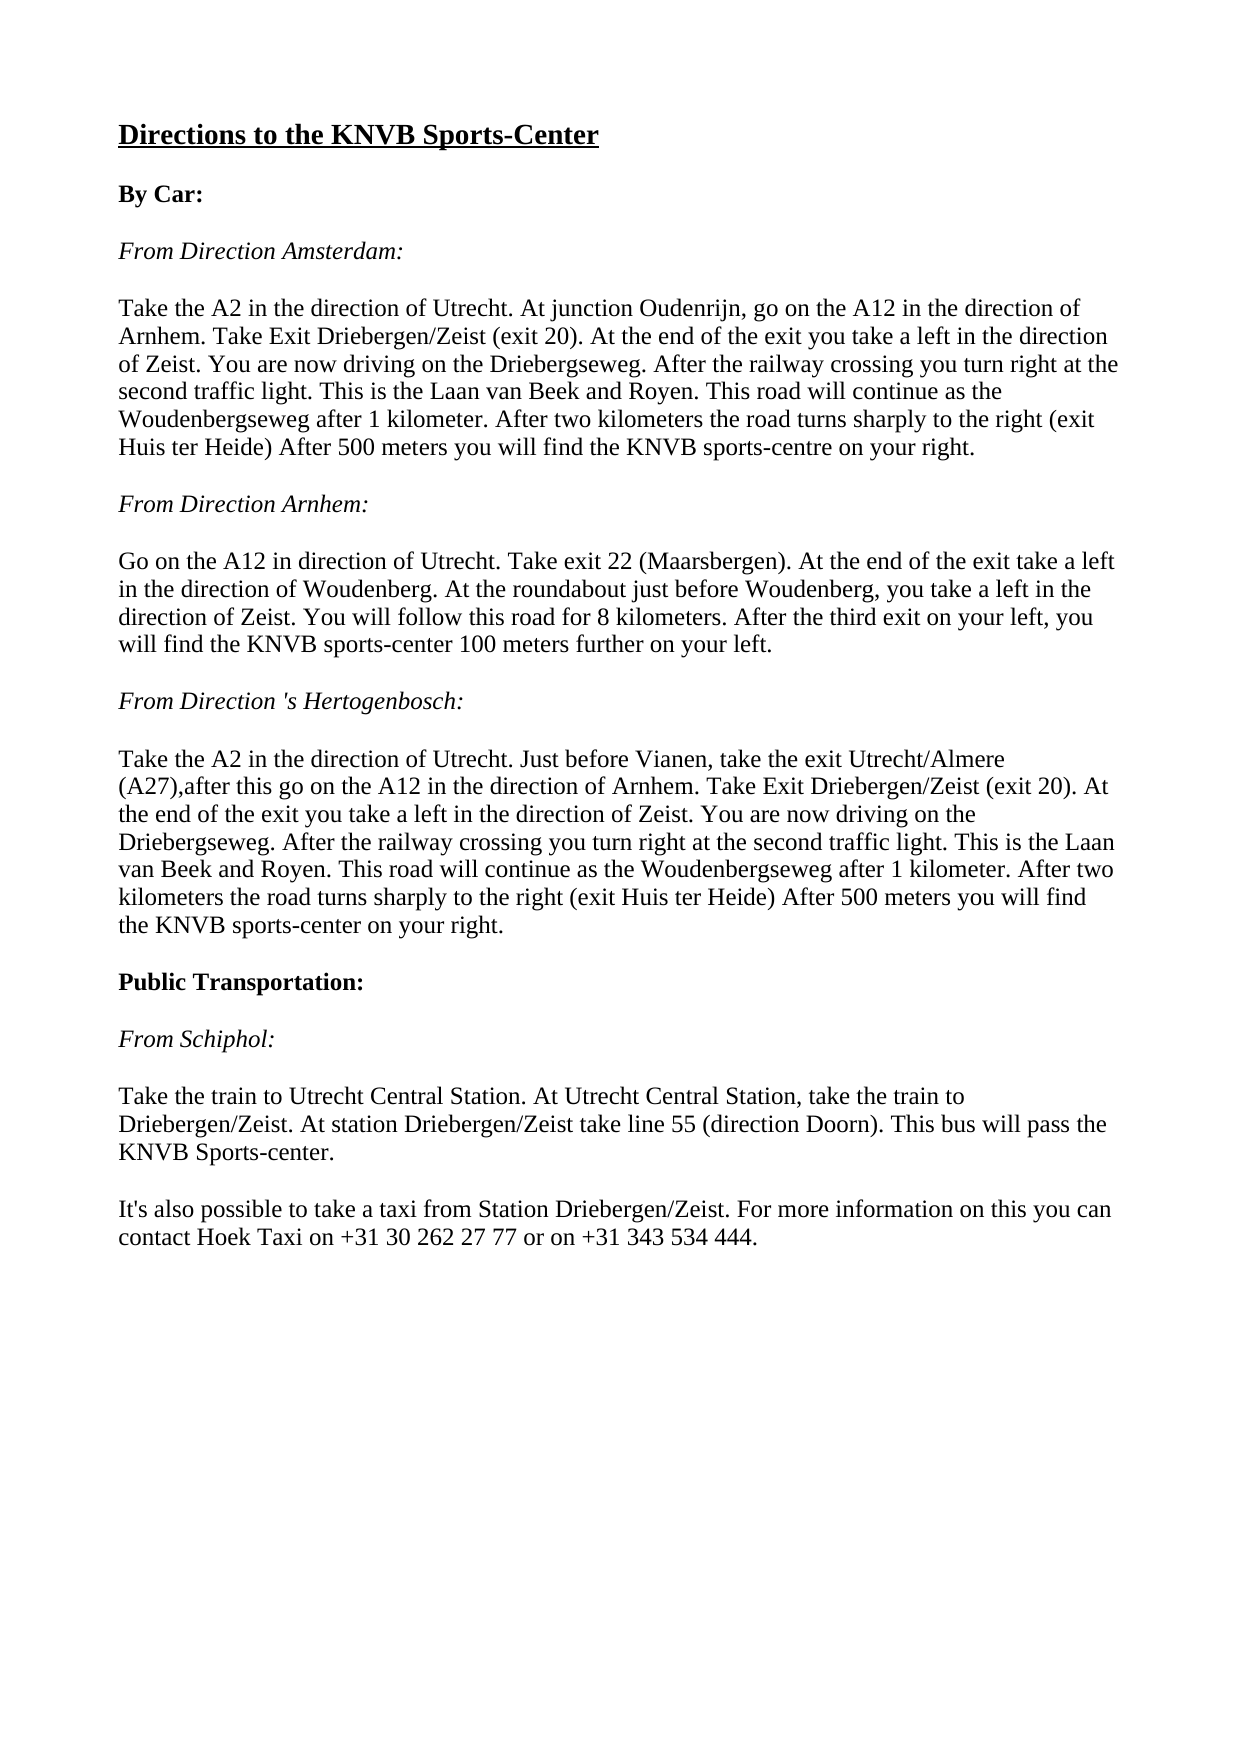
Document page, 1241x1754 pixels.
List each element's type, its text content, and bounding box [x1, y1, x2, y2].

text Take the A2 in the direction of Utrecht. Just before Vianen, take the exit Utrecht/Almere (A27),after this go on the A12 in the direction of Arnhem. Take Exit Driebergen/Zeist (exit 20). At the end of the exit you take a left in the direction of Zeist. You are now driving on the Driebergseweg. After the railway crossing you turn right at the second traffic light. This is the Laan van Beek and Royen. This road will continue as the Woudenbergseweg after 1 kilometer. After two kilometers the road turns sharply to the right (exit Huis ter Heide) After 500 meters you will find the KNVB sports-center on your right. [118, 745, 1122, 939]
text Public Transportation: [118, 968, 1122, 996]
text Take the train to Utrecht Central Station. At Utrecht Central Station, take the train to Driebergen/Zeist. At station Driebergen/Zeist take line 55 (direction Doorn). This bus will pass the KNVB Sports-center. [118, 1082, 1122, 1166]
text Take the A2 in the direction of Utrecht. At junction Oudenrijn, go on the A12 in the direction of Arnhem. Take Exit Driebergen/Zeist (exit 20). At the end of the exit you take a left in the direction of Zeist. You are now driving on the Driebergseweg. After the railway crossing you turn right at the second traffic light. This is the Laan van Beek and Royen. This road will continue as the Woudenbergseweg after 1 kilometer. After two kilometers the road turns sharply to the right (exit Huis ter Heide) After 500 meters you will find the KNVB sports-centre on your right. [118, 294, 1122, 461]
text From Direction Amsterdam: [118, 237, 1122, 265]
text Go on the A12 in direction of Utrecht. Take exit 22 (Maarsbergen). At the end of the exit take a left in the direction of Woudenberg. At the roundabout just before Woudenberg, you take a left in the direction of Zeist. You will follow this road for 8 kilometers. After the third exit on your left, you will find the KNVB sports-center 100 meters further on your left. [118, 547, 1122, 658]
text From Direction 's Hertogenbosch: [118, 687, 1122, 715]
text It's also possible to take a taxi from Station Driebergen/Zeist. For more information on this you can contact Hoek Taxi on +31 30 262 27 77 or on +31 343 534 444. [118, 1195, 1122, 1251]
text From Direction Arnhem: [118, 490, 1122, 518]
text From Schiphol: [118, 1025, 1122, 1053]
text By Car: [118, 180, 1122, 208]
text Directions to the KNVB Sports-Center [118, 118, 1122, 150]
